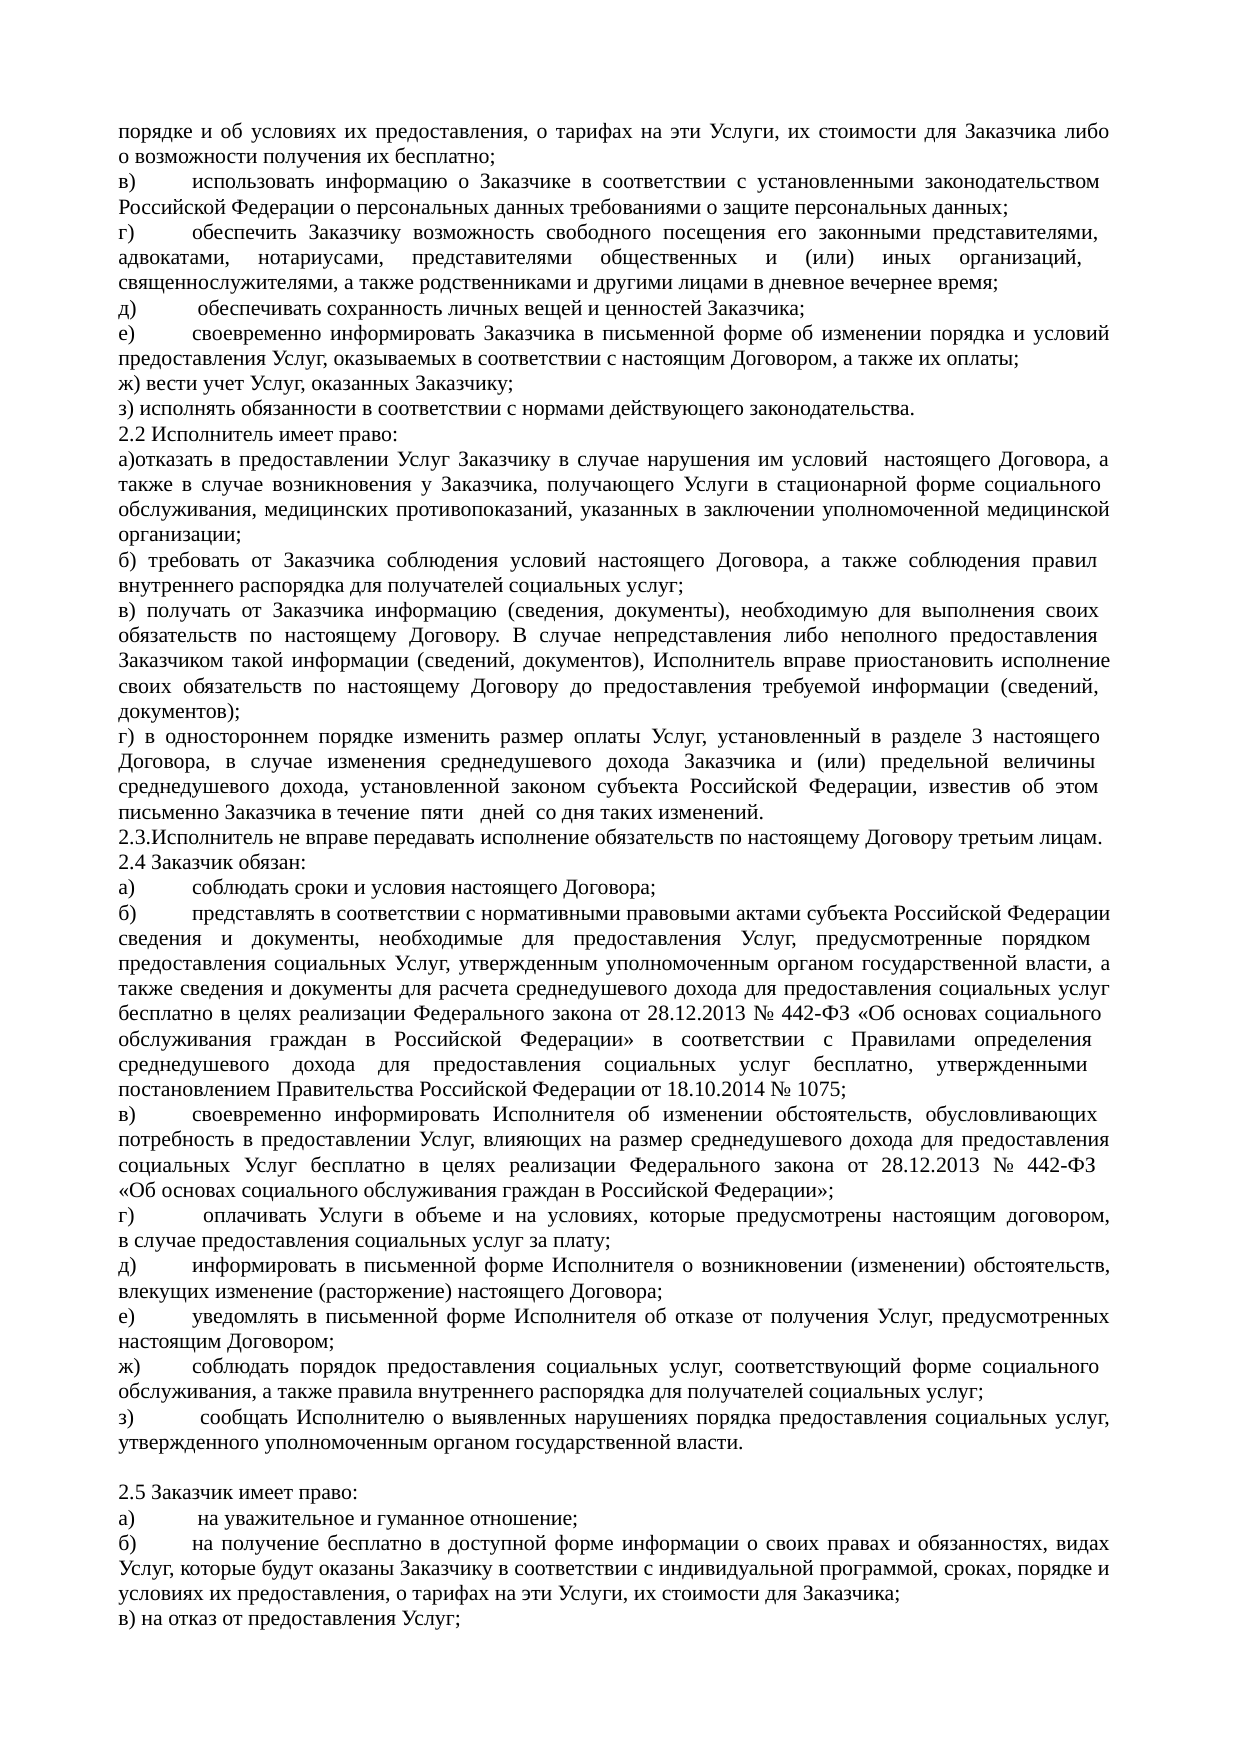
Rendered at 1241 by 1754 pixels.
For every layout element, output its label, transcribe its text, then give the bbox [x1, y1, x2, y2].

text 2.5 Заказчик имеет право: [118, 1479, 1111, 1504]
text 2.2 Исполнитель имеет право: [118, 421, 1111, 446]
text 2.4 Заказчик обязан: [118, 849, 1111, 874]
text е) уведомлять в письменной форме Исполнителя об отказе от получения Услуг, предусмотренных настоящим Договором; [118, 1303, 1111, 1353]
text в) получать от Заказчика информацию (сведения, документы), необходимую для выполнения своих обязательств по настоящему Договору. В случае непредставления либо неполного предоставления Заказчиком такой информации (сведений, документов), Исполнитель вправе приостановить исполнение своих обязательств по настоящему Договору до предоставления требуемой информации (сведений, документов); [118, 597, 1111, 723]
text б) на получение бесплатно в доступной форме информации о своих правах и обязанностях, видах Услуг, которые будут оказаны Заказчику в соответствии с индивидуальной программой, сроках, порядке и условиях их предоставления, о тарифах на эти Услуги, их стоимости для Заказчика; [118, 1530, 1111, 1605]
text з) сообщать Исполнителю о выявленных нарушениях порядка предоставления социальных услуг, утвержденного уполномоченным органом государственной власти. [118, 1404, 1111, 1454]
text г) обеспечить Заказчику возможность свободного посещения его законными представителями, адвокатами, нотариусами, представителями общественных и (или) иных организаций, священнослужителями, а также родственниками и другими лицами в дневное вечернее время; [118, 219, 1111, 294]
text в) на отказ от предоставления Услуг; [118, 1605, 1111, 1631]
text 2.3.Исполнитель не вправе передавать исполнение обязательств по настоящему Договору третьим лицам. [118, 824, 1111, 849]
text б) требовать от Заказчика соблюдения условий настоящего Договора, а также соблюдения правил внутреннего распорядка для получателей социальных услуг; [118, 547, 1111, 597]
text б) представлять в соответствии с нормативными правовыми актами субъекта Российской Федерации сведения и документы, необходимые для предоставления Услуг, предусмотренные порядком предоставления социальных Услуг, утвержденным уполномоченным органом государственной власти, а также сведения и документы для расчета среднедушевого дохода для предоставления социальных услуг бесплатно в целях реализации Федерального закона от 28.12.2013 № 442-ФЗ «Об основах социального обслуживания граждан в Российской Федерации» в соответствии с Правилами определения среднедушевого дохода для предоставления социальных услуг бесплатно, утвержденными постановлением Правительства Российской Федерации от 18.10.2014 № 1075; [118, 899, 1111, 1101]
text г) в одностороннем порядке изменить размер оплаты Услуг, установленный в разделе 3 настоящего Договора, в случае изменения среднедушевого дохода Заказчика и (или) предельной величины среднедушевого дохода, установленной законом субъекта Российской Федерации, известив об этом письменно Заказчика в течение пяти дней со дня таких изменений. [118, 723, 1111, 824]
text з) исполнять обязанности в соответствии с нормами действующего законодательства. [118, 395, 1111, 421]
text ж) вести учет Услуг, оказанных Заказчику; [118, 370, 1111, 395]
text д) информировать в письменной форме Исполнителя о возникновении (изменении) обстоятельств, влекущих изменение (расторжение) настоящего Договора; [118, 1252, 1111, 1303]
text порядке и об условиях их предоставления, о тарифах на эти Услуги, их стоимости для Заказчика либо о возможности получения их бесплатно; [118, 118, 1111, 168]
text в) своевременно информировать Исполнителя об изменении обстоятельств, обусловливающих потребность в предоставлении Услуг, влияющих на размер среднедушевого дохода для предоставления социальных Услуг бесплатно в целях реализации Федерального закона от 28.12.2013 № 442-ФЗ «Об основах социального обслуживания граждан в Российской Федерации»; [118, 1101, 1111, 1202]
text а)отказать в предоставлении Услуг Заказчику в случае нарушения им условий настоящего Договора, а также в случае возникновения у Заказчика, получающего Услуги в стационарной форме социального обслуживания, медицинских противопоказаний, указанных в заключении уполномоченной медицинской организации; [118, 446, 1111, 547]
text г) оплачивать Услуги в объеме и на условиях, которые предусмотрены настоящим договором, в случае предоставления социальных услуг за плату; [118, 1202, 1111, 1252]
text ж) соблюдать порядок предоставления социальных услуг, соответствующий форме социального обслуживания, а также правила внутреннего распорядка для получателей социальных услуг; [118, 1353, 1111, 1404]
text е) своевременно информировать Заказчика в письменной форме об изменении порядка и условий предоставления Услуг, оказываемых в соответствии с настоящим Договором, а также их оплаты; [118, 320, 1111, 370]
text а) на уважительное и гуманное отношение; [118, 1504, 1111, 1530]
text д) обеспечивать сохранность личных вещей и ценностей Заказчика; [118, 294, 1111, 320]
text в) использовать информацию о Заказчике в соответствии с установленными законодательством Российской Федерации о персональных данных требованиями о защите персональных данных; [118, 168, 1111, 219]
text а) соблюдать сроки и условия настоящего Договора; [118, 874, 1111, 899]
